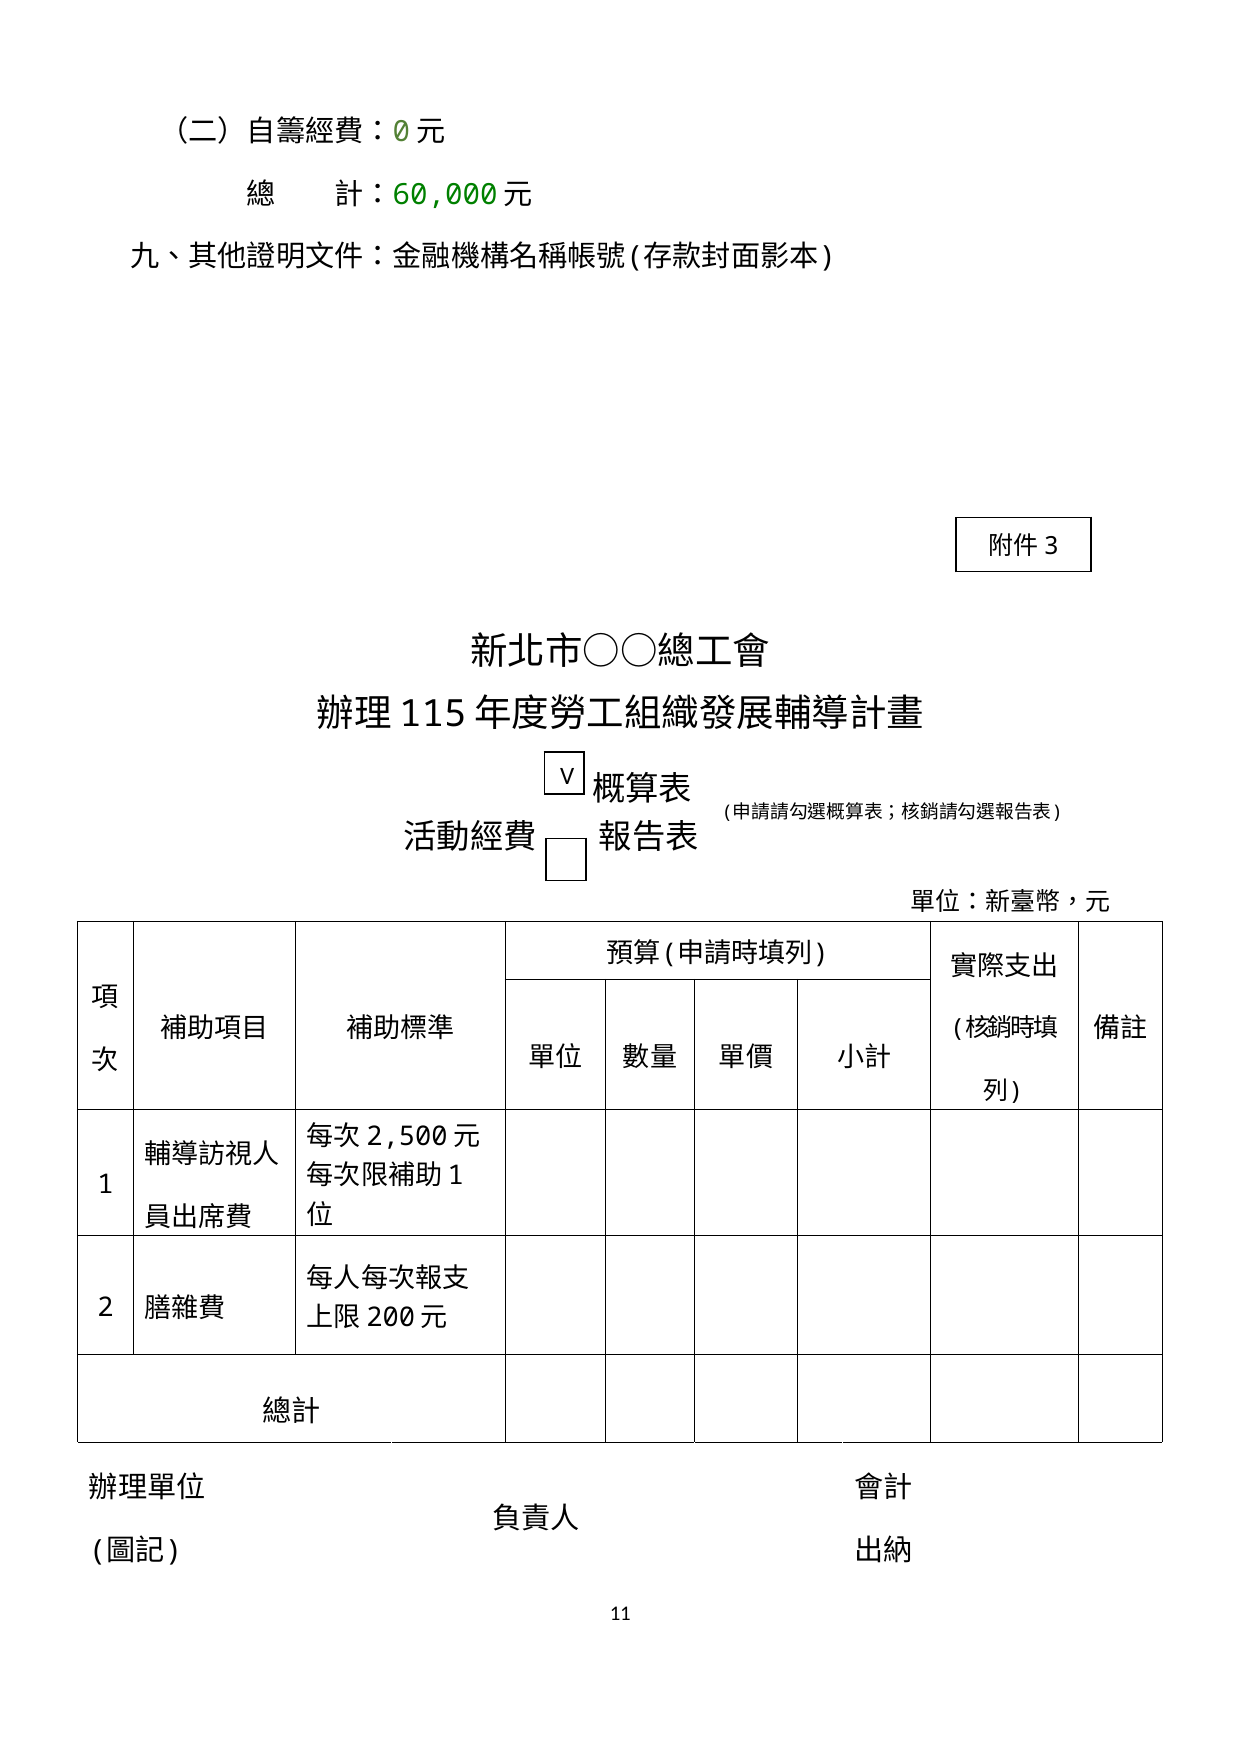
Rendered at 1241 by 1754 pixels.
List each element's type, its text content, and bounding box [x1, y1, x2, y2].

text 新北市○○總工會 [130, 606, 1110, 669]
text V [560, 769, 568, 786]
table_header [547, 839, 585, 880]
table_cell [606, 1110, 694, 1235]
table_cell [606, 1355, 694, 1442]
table_cell 總計 [78, 1355, 505, 1442]
table_header 活動經費 [386, 762, 547, 858]
table_cell [695, 1236, 797, 1353]
table_header 項次 [78, 922, 133, 1109]
text 總 計：60,000元 [130, 150, 1110, 212]
text 辦理115年度勞工組織發展輔導計畫 [130, 669, 1110, 731]
text V [560, 760, 568, 780]
table_cell [695, 1443, 842, 1568]
table_cell 膳雜費 [134, 1236, 295, 1353]
table_cell [506, 1355, 605, 1442]
text 九、其他證明文件：金融機構名稱帳號(存款封面影本) [130, 212, 1110, 275]
table_cell 1 [78, 1110, 133, 1235]
table_cell [798, 1236, 930, 1353]
table_cell [798, 1355, 930, 1442]
table_cell [1079, 1355, 1162, 1442]
table_cell 小計 [798, 980, 930, 1109]
table_header (申請請勾選概算表；核銷請勾選報告表) [710, 762, 1078, 858]
table_header 補助標準 [296, 922, 505, 1109]
table_header 備註 [1079, 922, 1162, 1109]
table_cell 每人每次報支上限200元 [296, 1236, 505, 1353]
table_header 補助項目 [134, 922, 295, 1109]
table_cell [506, 1110, 605, 1235]
table_cell [798, 1110, 930, 1235]
table_cell 2 [78, 1236, 133, 1353]
table_cell 數量 [606, 980, 694, 1109]
text 附件3 [971, 526, 1075, 562]
table_cell 單價 [695, 980, 797, 1109]
table_cell [506, 1236, 605, 1353]
table_cell [931, 1236, 1078, 1353]
table_cell 辦理單位 (圖記) [78, 1443, 391, 1568]
table_cell 輔導訪視人員出席費 [134, 1110, 295, 1235]
table_cell [695, 1110, 797, 1235]
table_cell [1079, 1110, 1162, 1235]
table_header 實際支出 (核銷時填列) [931, 922, 1078, 1109]
text 單位：新臺幣，元 [180, 858, 1110, 921]
table_cell 負責人 [392, 1443, 694, 1568]
text （二）自籌經費：0元 [130, 87, 1110, 150]
table_cell [1079, 1236, 1162, 1353]
table_cell [931, 1355, 1078, 1442]
table_cell 單位 [506, 980, 605, 1109]
table_cell 每次2,500元 每次限補助1位 [296, 1110, 505, 1235]
table_cell [695, 1355, 797, 1442]
table_header 預算(申請時填列) [506, 922, 930, 979]
table_cell [606, 1236, 694, 1353]
table_cell 會計 出納 [843, 1443, 1162, 1568]
table_cell 報告表 [548, 810, 710, 858]
table_header 概算表 [548, 762, 710, 810]
table_cell [931, 1110, 1078, 1235]
